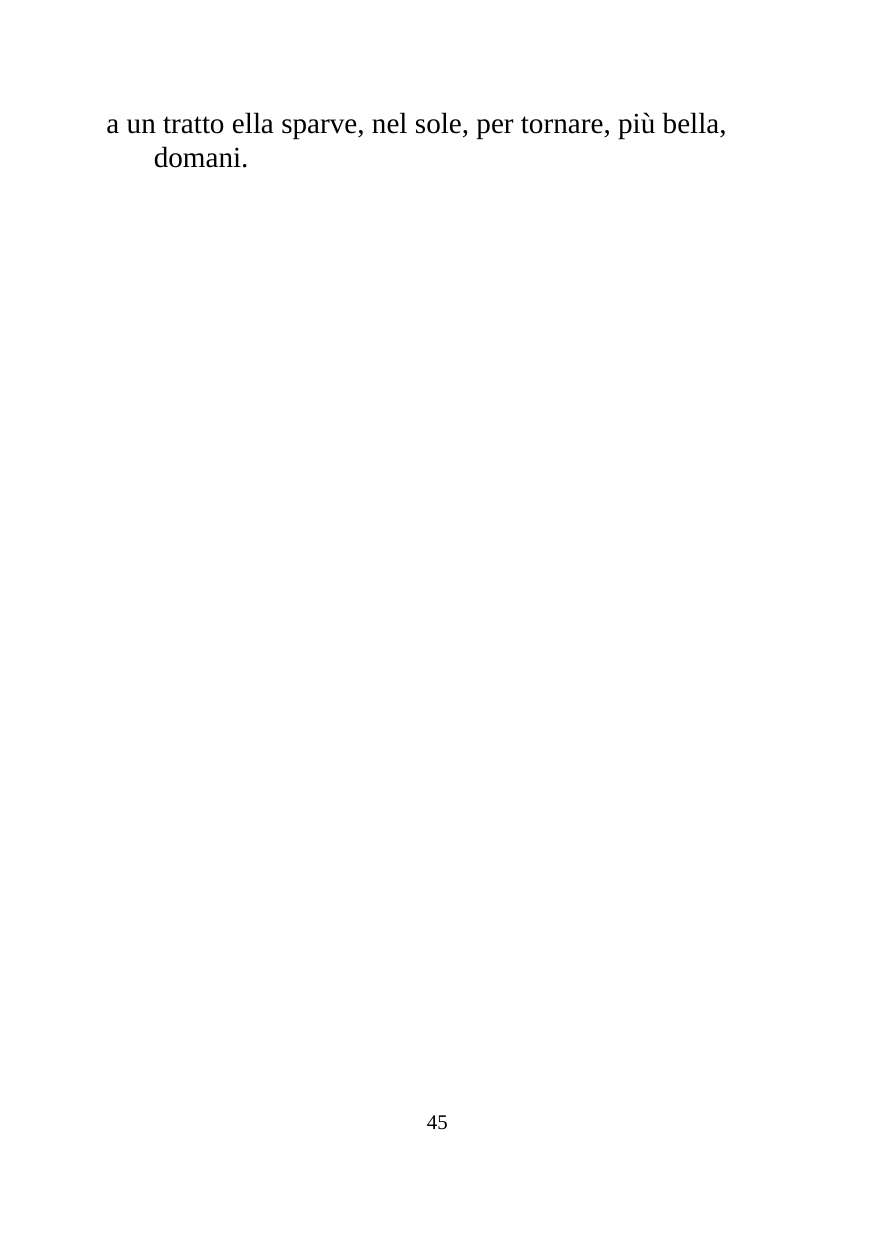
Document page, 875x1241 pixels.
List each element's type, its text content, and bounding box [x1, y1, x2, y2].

text a un tratto ella sparve, nel sole, per tornare, più bella, domani. [106, 106, 768, 173]
